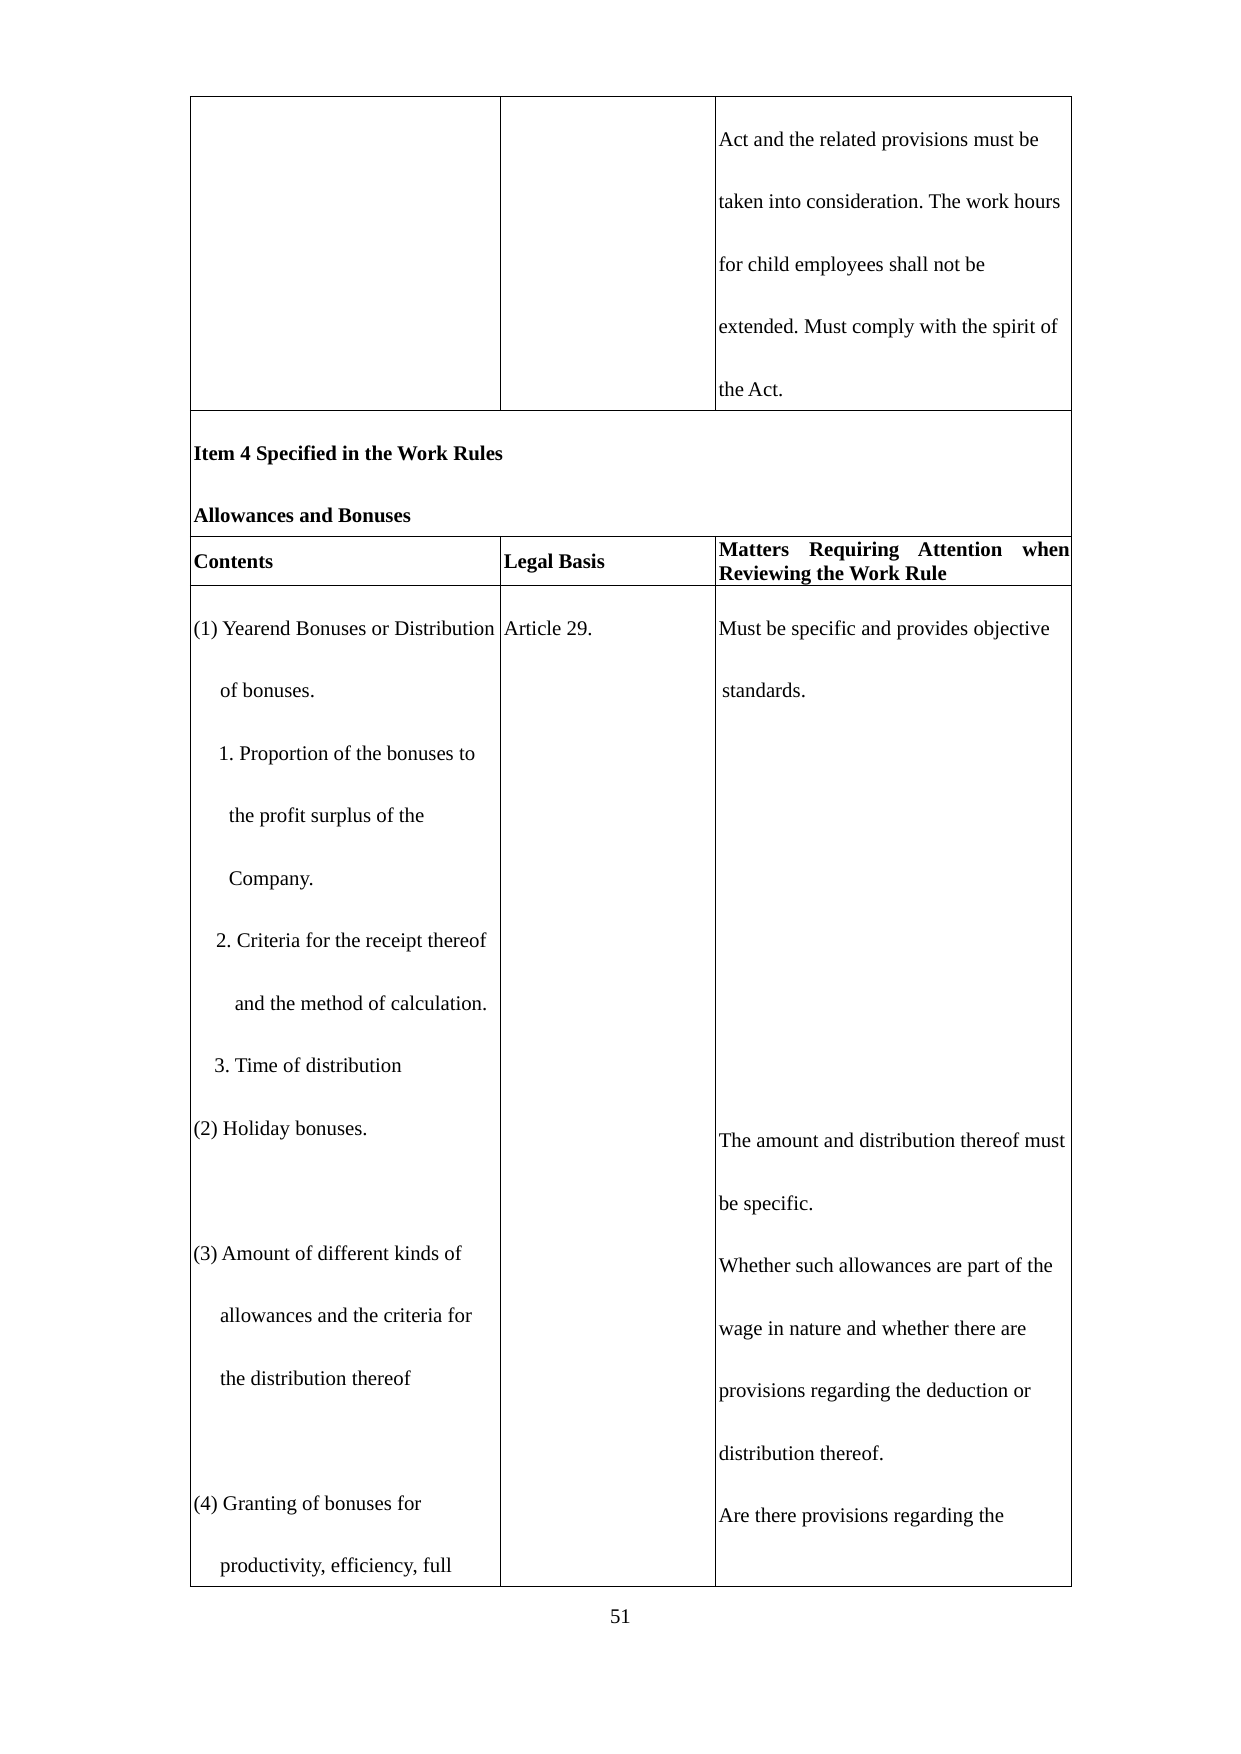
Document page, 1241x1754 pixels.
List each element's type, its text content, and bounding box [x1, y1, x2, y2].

table_cell (1) Yearend Bonuses or Distribution of bonuses. 1. Proportion of the bonuses to the profit surplus of the Company. 2. Criteria for the receipt thereof and the method of calculation. 3. Time of distribution (2) Holiday bonuses. (3) Amount of different kinds of allowances and the criteria for the distribution thereof (4) Granting of bonuses for productivity, efficiency, full [191, 586, 500, 1586]
table_cell Item 4 Specified in the Work Rules Allowances and Bonuses [191, 411, 1071, 536]
table_cell Act and the related provisions must be taken into consideration. The work hours for child employees shall not be extended. Must comply with the spirit of the Act. [716, 97, 1071, 410]
table_cell [191, 97, 500, 410]
table_cell Article 29. [501, 586, 715, 1586]
table_cell Matters Requiring Attention when Reviewing the Work Rule [716, 537, 1071, 585]
table_cell Contents [191, 537, 500, 585]
table_cell Legal Basis [501, 537, 715, 585]
table_cell Must be specific and provides objective standards. The amount and distribution thereof must be specific. Whether such allowances are part of the wage in nature and whether there are provisions regarding the deduction or distribution thereof. Are there provisions regarding the [716, 586, 1071, 1586]
table_cell [501, 97, 715, 410]
